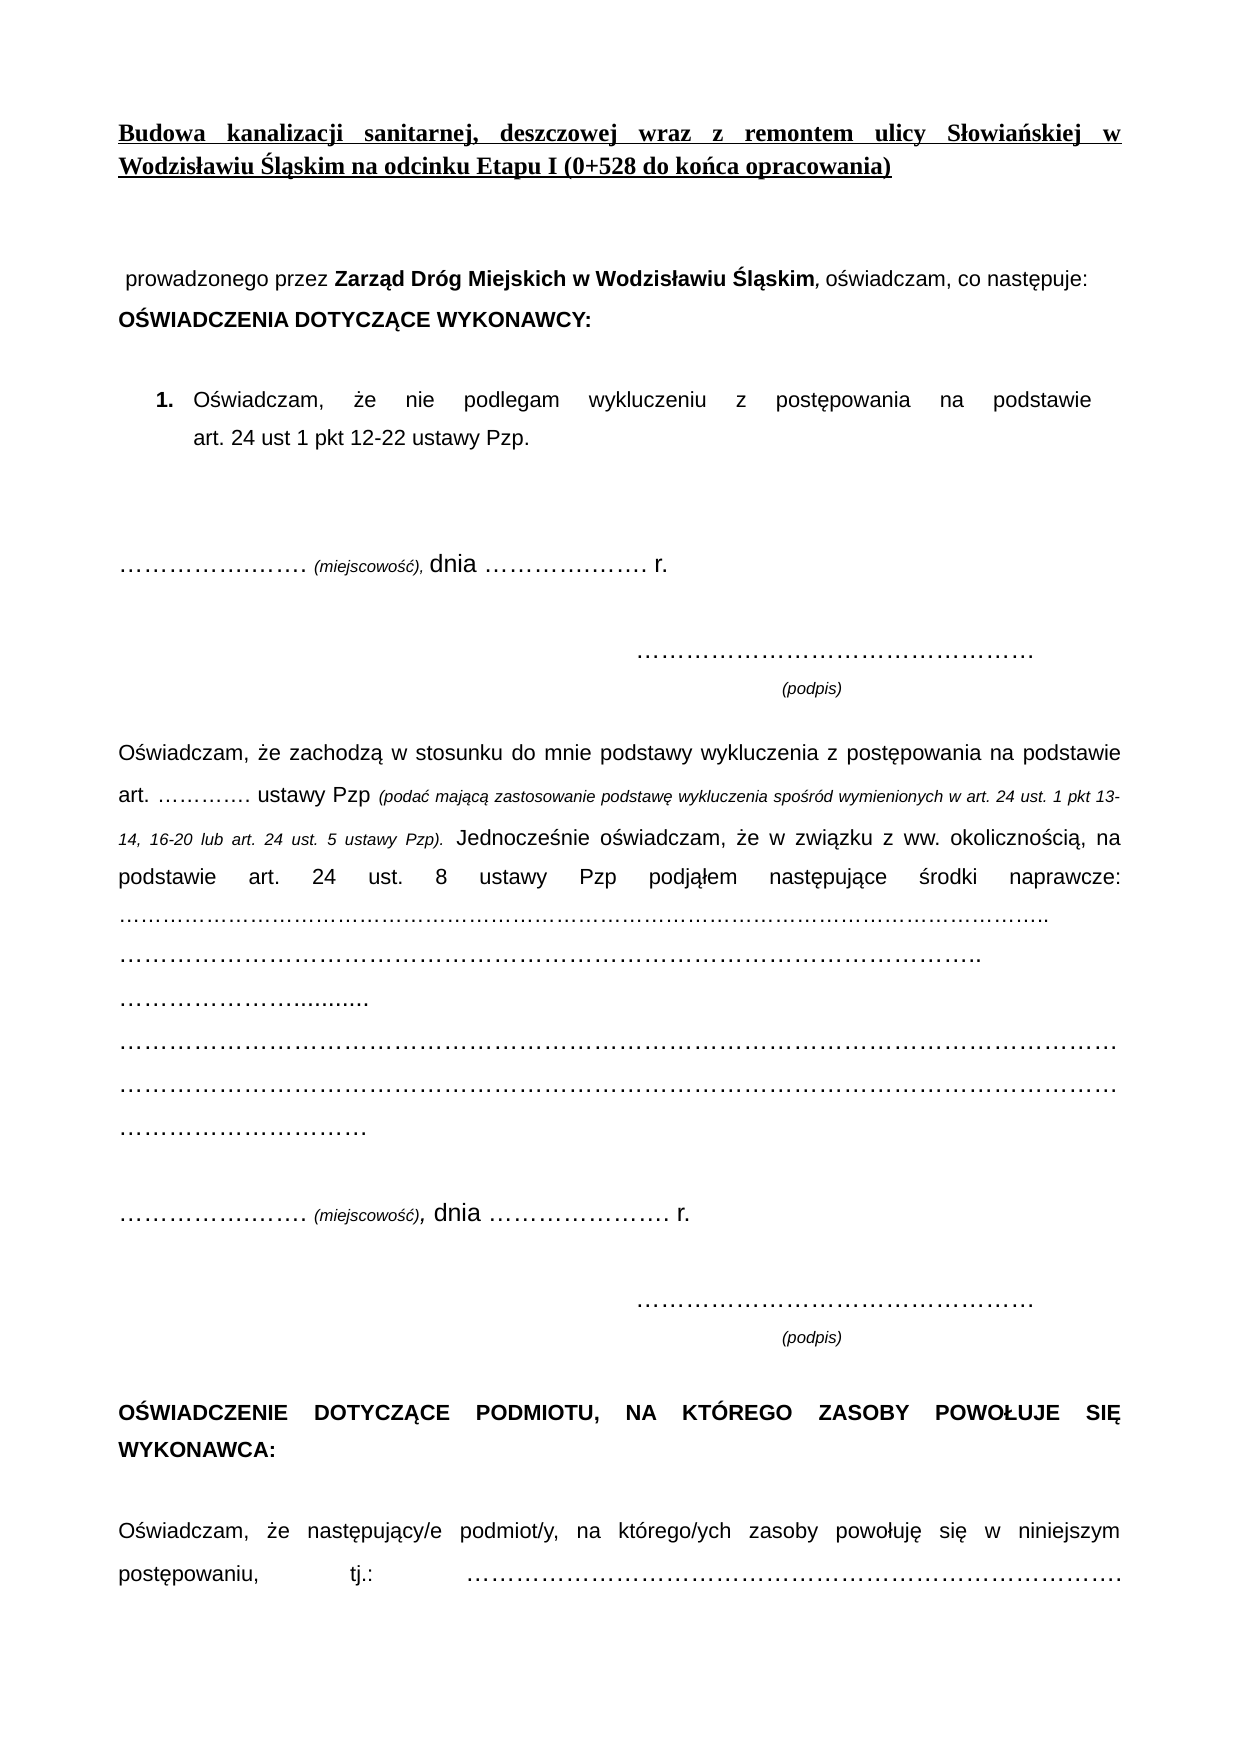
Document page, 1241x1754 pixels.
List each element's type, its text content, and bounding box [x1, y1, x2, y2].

text Budowa kanalizacji sanitarnej, deszczowej wraz z remontem ulicy Słowiańskiej w [118, 118, 1122, 143]
text Oświadczam, że następujący/e podmiot/y, na którego/ych zasoby powołuję się w niniejszym postępowaniu, tj.: ……………………………………………………………………. [118, 1518, 1122, 1586]
text ………………………………………… [118, 636, 1122, 664]
text OŚWIADCZENIE DOTYCZĄCE PODMIOTU, NA KTÓREGO ZASOBY POWOŁUJE SIĘ WYKONAWCA: [118, 1399, 1122, 1462]
text prowadzonego przez Zarząd Dróg Miejskich w Wodzisławiu Śląskim, oświadczam, co następuje: [118, 263, 1122, 292]
text OŚWIADCZENIA DOTYCZĄCE WYKONAWCY: [118, 306, 1122, 332]
text (podpis) [708, 679, 1122, 698]
text Oświadczam, że zachodzą w stosunku do mnie podstawy wykluczenia z postępowania na podstawie art. …………. ustawy Pzp (podać mającą zastosowanie podstawę wykluczenia spośród wymienionych w art. 24 ust. 1 pkt 13-14, 16-20 lub art. 24 ust. 5 ustawy Pzp). Jednocześnie oświadczam, że w związku z ww. okolicznością, na podstawie art. 24 ust. 8 ustawy Pzp podjąłem następujące środki naprawcze: ……………………………………………………………………………………………………………….. [118, 740, 1122, 927]
list Oświadczam, że nie podlegam wykluczeniu z postępowania na podstawie art. 24 ust 1 pkt 12-22 ustawy Pzp. [156, 387, 1122, 450]
text Wodzisławiu Śląskim na odcinku Etapu I (0+528 do końca opracowania) [118, 144, 1122, 180]
text ………………………………………… [118, 1284, 1122, 1313]
text …………………………………………………………………………………………..…………………...........……………………………………………………………………………………………………………………………………………………………………………………………………………………………………………… [118, 939, 1122, 1141]
text …………….……. (miejscowość), dnia ………….……. r. [118, 549, 1122, 578]
text (podpis) [708, 1327, 1122, 1347]
text …………….……. (miejscowość), dnia …………………. r. [118, 1198, 1122, 1227]
